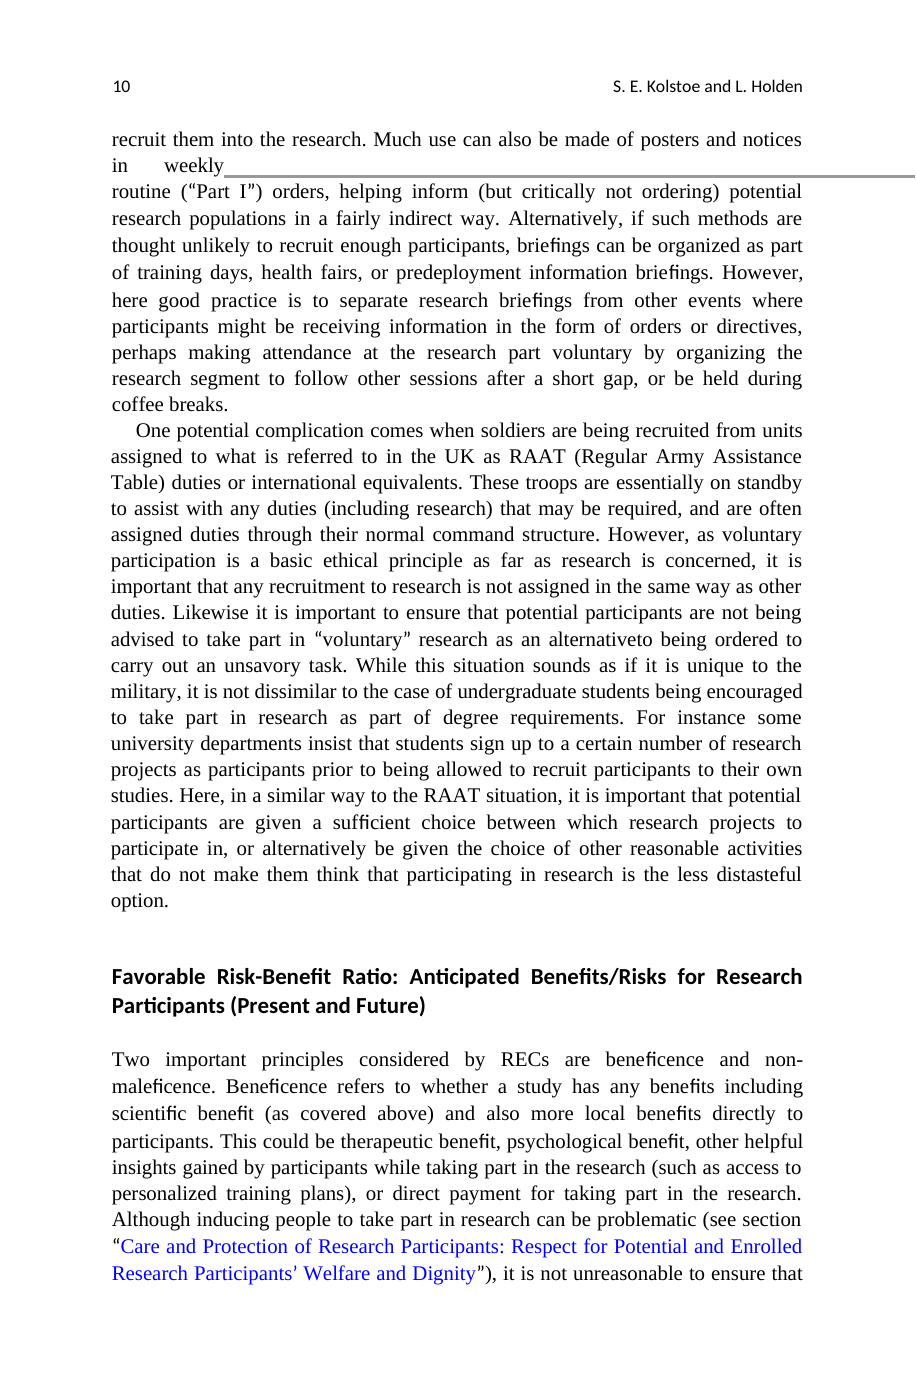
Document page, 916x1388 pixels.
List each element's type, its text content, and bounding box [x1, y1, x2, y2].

text One potential complication comes when soldiers are being recruited from units assigned to what is referred to in the UK as RAAT (Regular Army Assistance Table) duties or international equivalents. These troops are essentially on standby to assist with any duties (including research) that may be required, and are often assigned duties through their normal command structure. However, as voluntary participation is a basic ethical principle as far as research is concerned, it is important that any recruitment to research is not assigned in the same way as other duties. Likewise it is important to ensure that potential participants are not being advised to take part in “voluntary” research as an alternativeto being ordered to carry out an unsavory task. While this situation sounds as if it is unique to the military, it is not dissimilar to the case of undergraduate students being encouraged to take part in research as part of degree requirements. For instance some university departments insist that students sign up to a certain number of research projects as participants prior to being allowed to recruit participants to their own studies. Here, in a similar way to the RAAT situation, it is important that potential participants are given a sufficient choice between which research projects to participate in, or alternatively be given the choice of other reasonable activities that do not make them think that participating in research is the less distasteful option. [111, 418, 803, 912]
text Two important principles considered by RECs are beneficence and non-maleficence. Beneficence refers to whether a study has any benefits including scientific benefit (as covered above) and also more local benefits directly to participants. This could be therapeutic benefit, psychological benefit, other helpful insights gained by participants while taking part in the research (such as access to personalized training plans), or direct payment for taking part in the research. Although inducing people to take part in research can be problematic (see section “Care and Protection of Research Participants: Respect for Potential and Enrolled Research Participants’ Welfare and Dignity”), it is not unreasonable to ensure that [112, 1046, 803, 1286]
text recruit them into the research. Much use can also be made of posters and notices in weekly routine (“Part I”) orders, helping inform (but critically not ordering) potential research populations in a fairly indirect way. Alternatively, if such methods are thought unlikely to recruit enough participants, briefings can be organized as part of training days, health fairs, or predeployment information briefings. However, here good practice is to separate research briefings from other events where participants might be receiving information in the form of orders or directives, perhaps making attendance at the research part voluntary by organizing the research segment to follow other sessions after a short gap, or be held during coffee breaks. [112, 127, 803, 416]
subtitle Favorable Risk-Benefit Ratio: Anticipated Benefits/Risks for Research Participants (Present and Future) [112, 962, 803, 1019]
